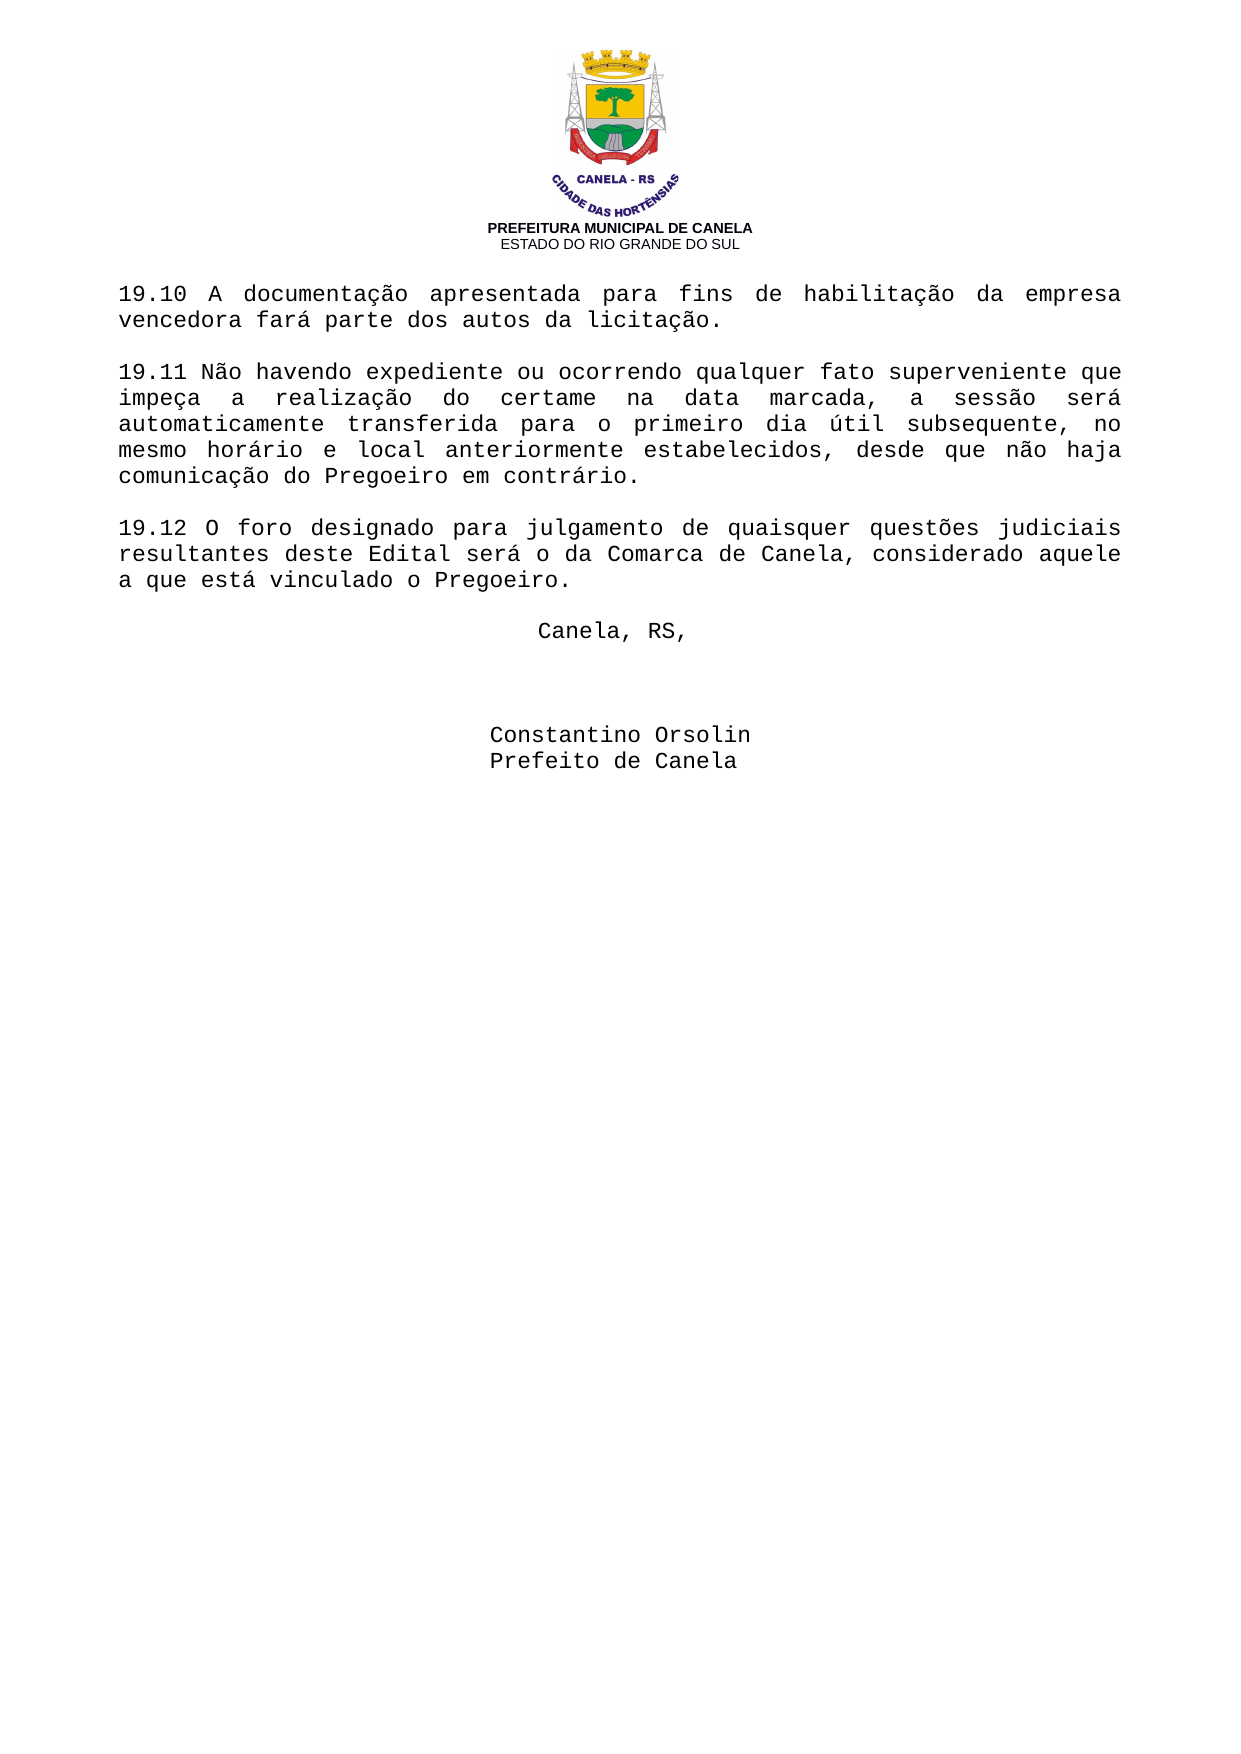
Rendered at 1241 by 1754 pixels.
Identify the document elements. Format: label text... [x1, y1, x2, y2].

text Canela, RS, [118, 620, 1122, 646]
text Prefeito de Canela [118, 749, 1122, 776]
text Constantino Orsolin [118, 724, 1122, 749]
text 19.11 Não havendo expediente ou ocorrendo qualquer fato superveniente que impeça a realização do certame na data marcada, a sessão será automaticamente transferida para o primeiro dia útil subsequente, no mesmo horário e local anteriormente estabelecidos, desde que não haja comunicação do Pregoeiro em contrário. [118, 361, 1122, 490]
text 19.10 A documentação apresentada para fins de habilitação da empresa vencedora fará parte dos autos da licitação. [118, 283, 1122, 334]
text 19.12 O foro designado para julgamento de quaisquer questões judiciais resultantes deste Edital será o da Comarca de Canela, considerado aquele a que está vinculado o Pregoeiro. [118, 516, 1122, 594]
picture [552, 50, 679, 217]
